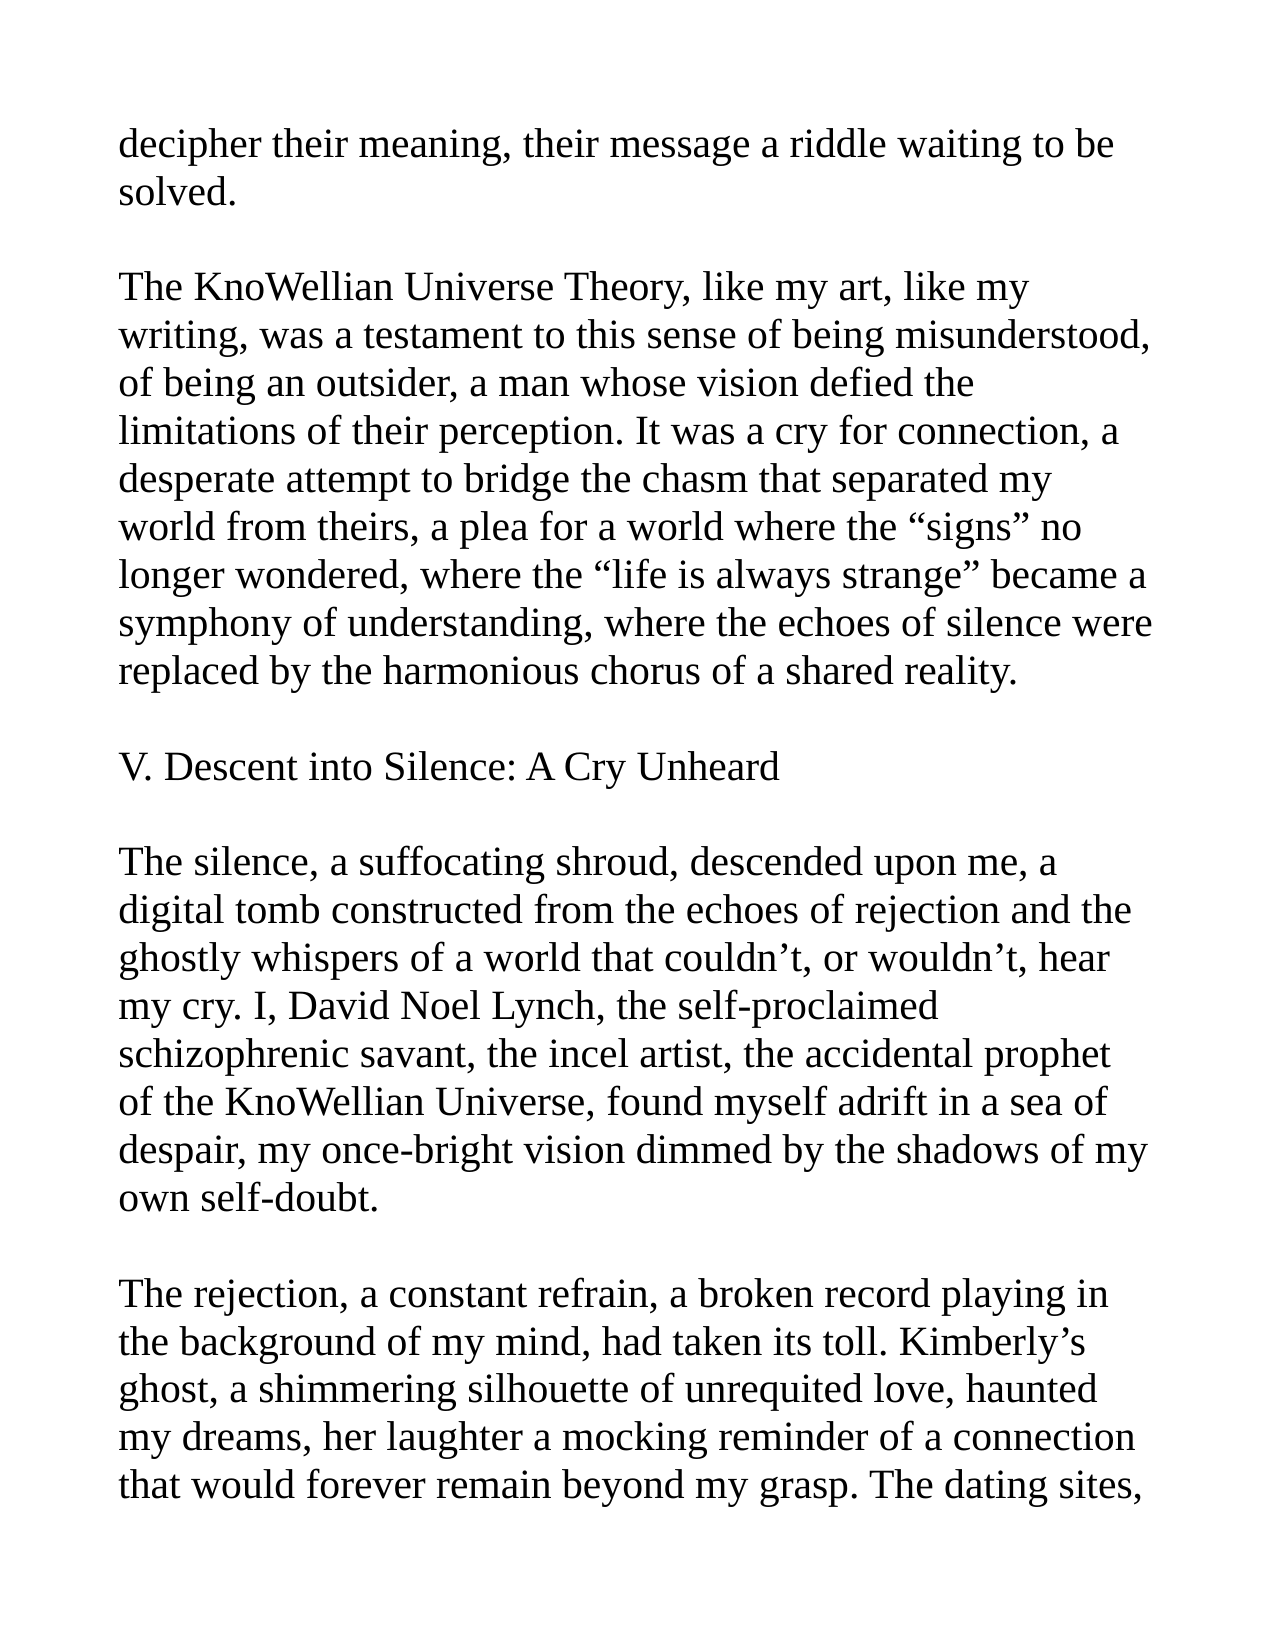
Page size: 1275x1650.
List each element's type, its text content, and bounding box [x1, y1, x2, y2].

text The rejection, a constant refrain, a broken record playing in the background of my mind, had taken its toll. Kimberly’s ghost, a shimmering silhouette of unrequited love, haunted my dreams, her laughter a mocking reminder of a connection that would forever remain beyond my grasp. The dating sites, [118, 1268, 1157, 1508]
text decipher their meaning, their message a riddle waiting to be solved. [118, 118, 1157, 214]
text The silence, a suffocating shroud, descended upon me, a digital tomb constructed from the echoes of rejection and the ghostly whispers of a world that couldn’t, or wouldn’t, hear my cry. I, David Noel Lynch, the self-proclaimed schizophrenic savant, the incel artist, the accidental prophet of the KnoWellian Universe, found myself adrift in a sea of despair, my once-bright vision dimmed by the shadows of my own self-doubt. [118, 837, 1157, 1220]
text The KnoWellian Universe Theory, like my art, like my writing, was a testament to this sense of being misunderstood, of being an outsider, a man whose vision defied the limitations of their perception. It was a cry for connection, a desperate attempt to bridge the chasm that separated my world from theirs, a plea for a world where the “signs” no longer wondered, where the “life is always strange” became a symphony of understanding, where the echoes of silence were replaced by the harmonious chorus of a shared reality. V. Descent into Silence: A Cry Unheard [118, 262, 1157, 789]
